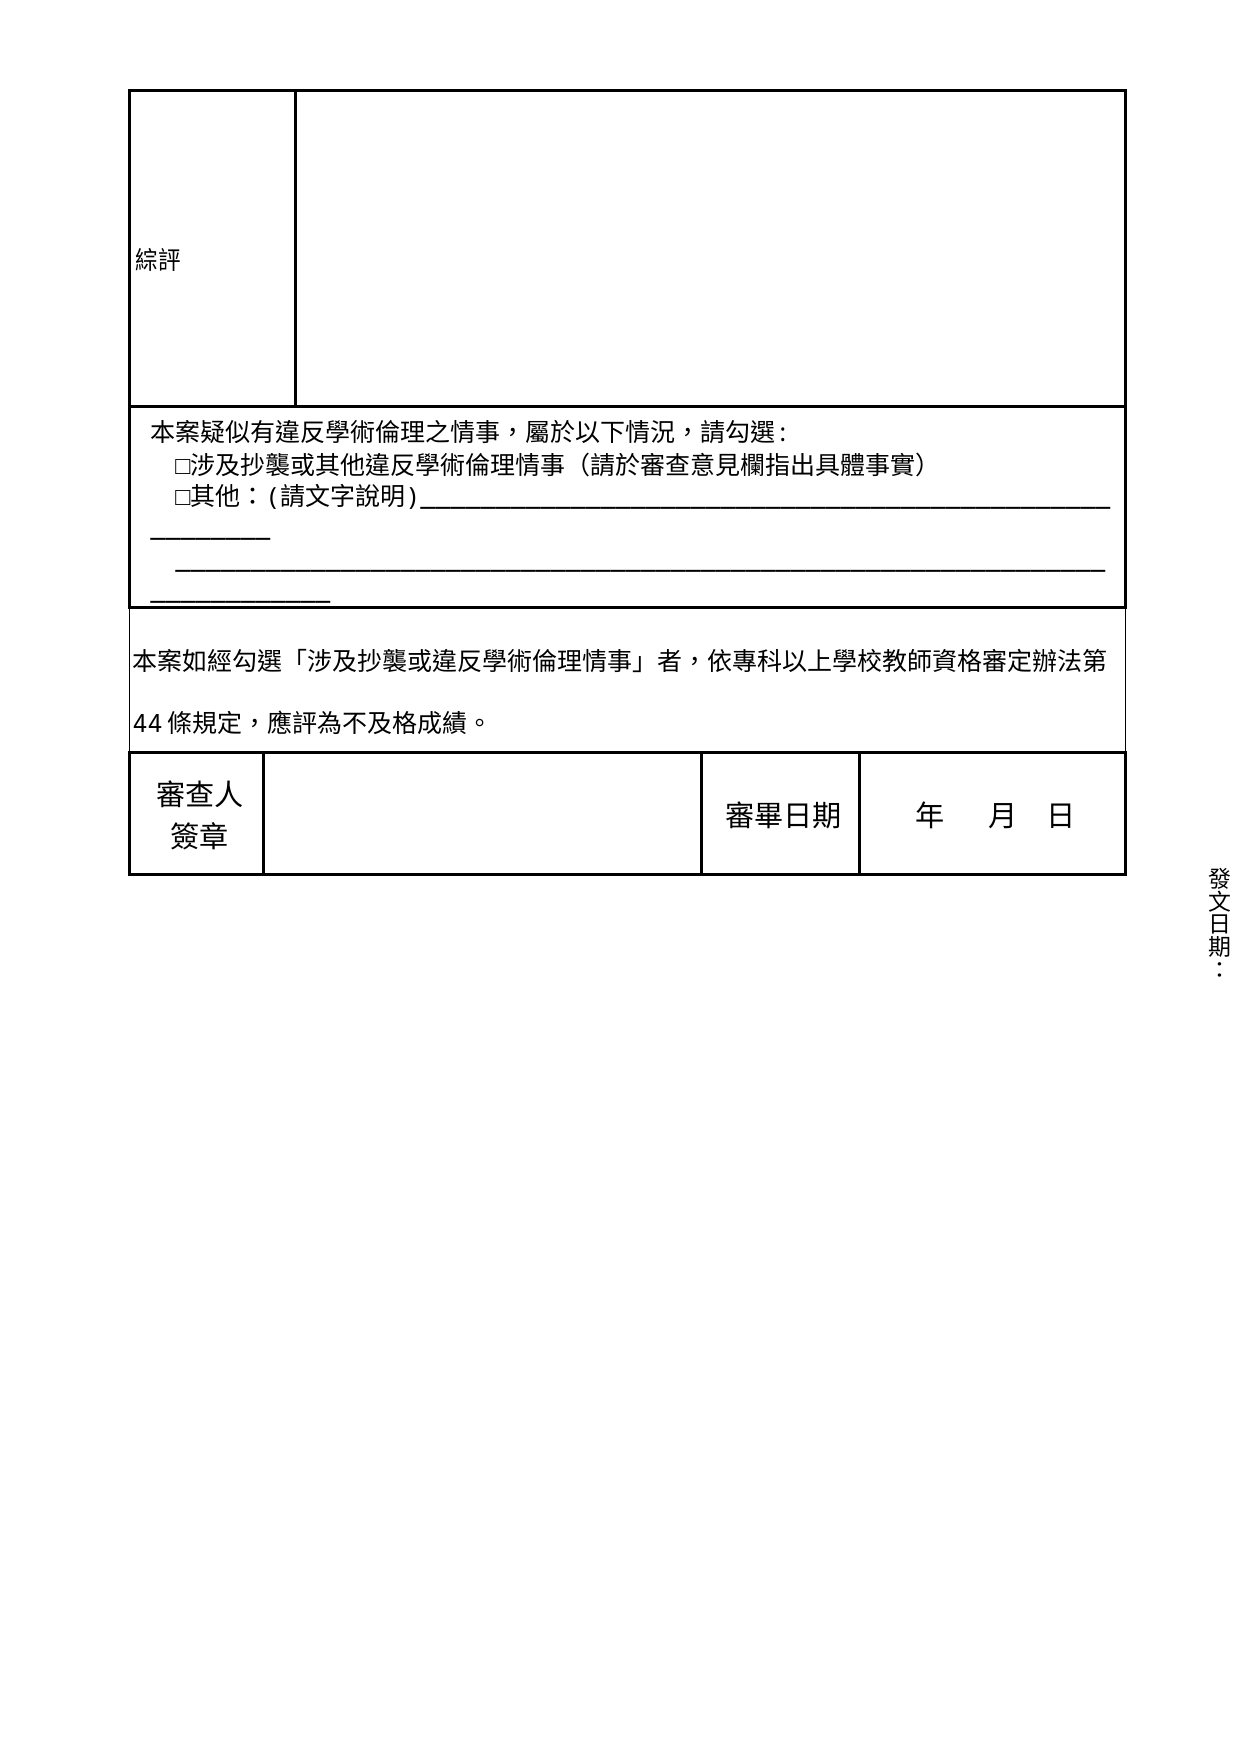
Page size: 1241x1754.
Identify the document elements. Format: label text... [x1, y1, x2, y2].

table_cell 本案如經勾選「涉及抄襲或違反學術倫理情事」者，依專科以上學校教師資格審定辦法第44條規定，應評為不及格成績。 [130, 609, 1125, 751]
table_cell 本案疑似有違反學術倫理之情事，屬於以下情況，請勾選: □涉及抄襲或其他違反學術倫理情事（請於審查意見欄指出具體事實） □其他：(請文字說明)______________________________________________________ __________________________________________________________________________ [131, 408, 1124, 606]
table_cell 審查人 簽章 [1187, 852, 1240, 1035]
table_cell 審查人 簽章 [131, 754, 262, 873]
table_cell 年 月 日 [861, 754, 1124, 873]
table_cell [297, 92, 1124, 404]
table_cell 審畢日期 [703, 754, 858, 873]
table_cell 綜評 [131, 92, 294, 404]
table_cell [265, 754, 700, 873]
